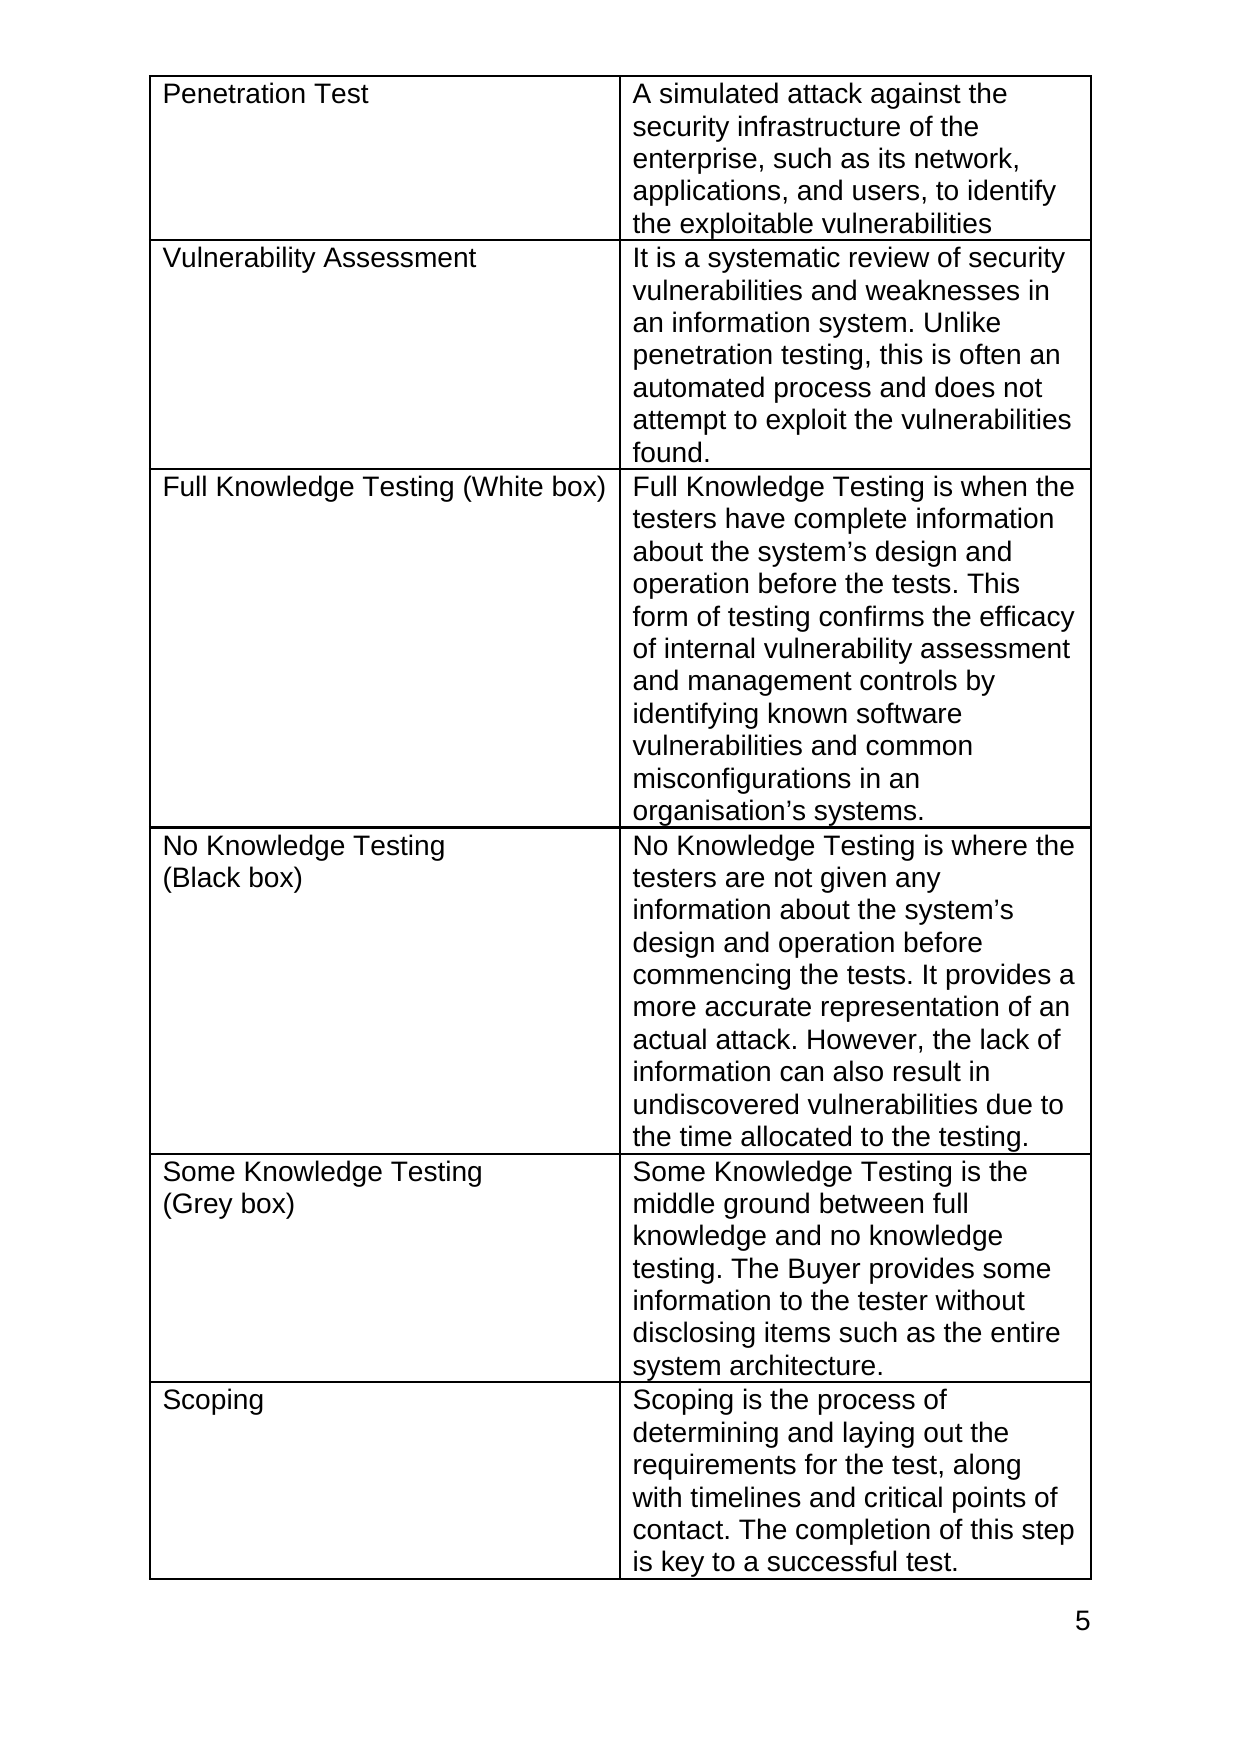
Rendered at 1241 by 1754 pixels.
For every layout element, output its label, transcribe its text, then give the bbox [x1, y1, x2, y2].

table_cell Some Knowledge Testing (Grey box) [151, 1155, 619, 1381]
table_cell No Knowledge Testing (Black box) [151, 829, 619, 1152]
table_cell Some Knowledge Testing is the middle ground between full knowledge and no knowledge testing. The Buyer provides some information to the tester without disclosing items such as the entire system architecture. [621, 1155, 1090, 1381]
table_cell It is a systematic review of security vulnerabilities and weaknesses in an information system. Unlike penetration testing, this is often an automated process and does not attempt to exploit the vulnerabilities found. [621, 241, 1090, 468]
table_cell Penetration Test [151, 77, 619, 239]
table_cell Full Knowledge Testing (White box) [151, 470, 619, 826]
table_cell A simulated attack against the security infrastructure of the enterprise, such as its network, applications, and users, to identify the exploitable vulnerabilities [621, 77, 1090, 239]
table_cell Scoping [151, 1383, 619, 1578]
table_cell Full Knowledge Testing is when the testers have complete information about the system’s design and operation before the tests. This form of testing confirms the efficacy of internal vulnerability assessment and management controls by identifying known software vulnerabilities and common misconfigurations in an organisation’s systems. [621, 470, 1090, 826]
table_cell Vulnerability Assessment [151, 241, 619, 468]
table_cell No Knowledge Testing is where the testers are not given any information about the system’s design and operation before commencing the tests. It provides a more accurate representation of an actual attack. However, the lack of information can also result in undiscovered vulnerabilities due to the time allocated to the testing. [621, 829, 1090, 1152]
table_cell Scoping is the process of determining and laying out the requirements for the test, along with timelines and critical points of contact. The completion of this step is key to a successful test. [621, 1383, 1090, 1578]
